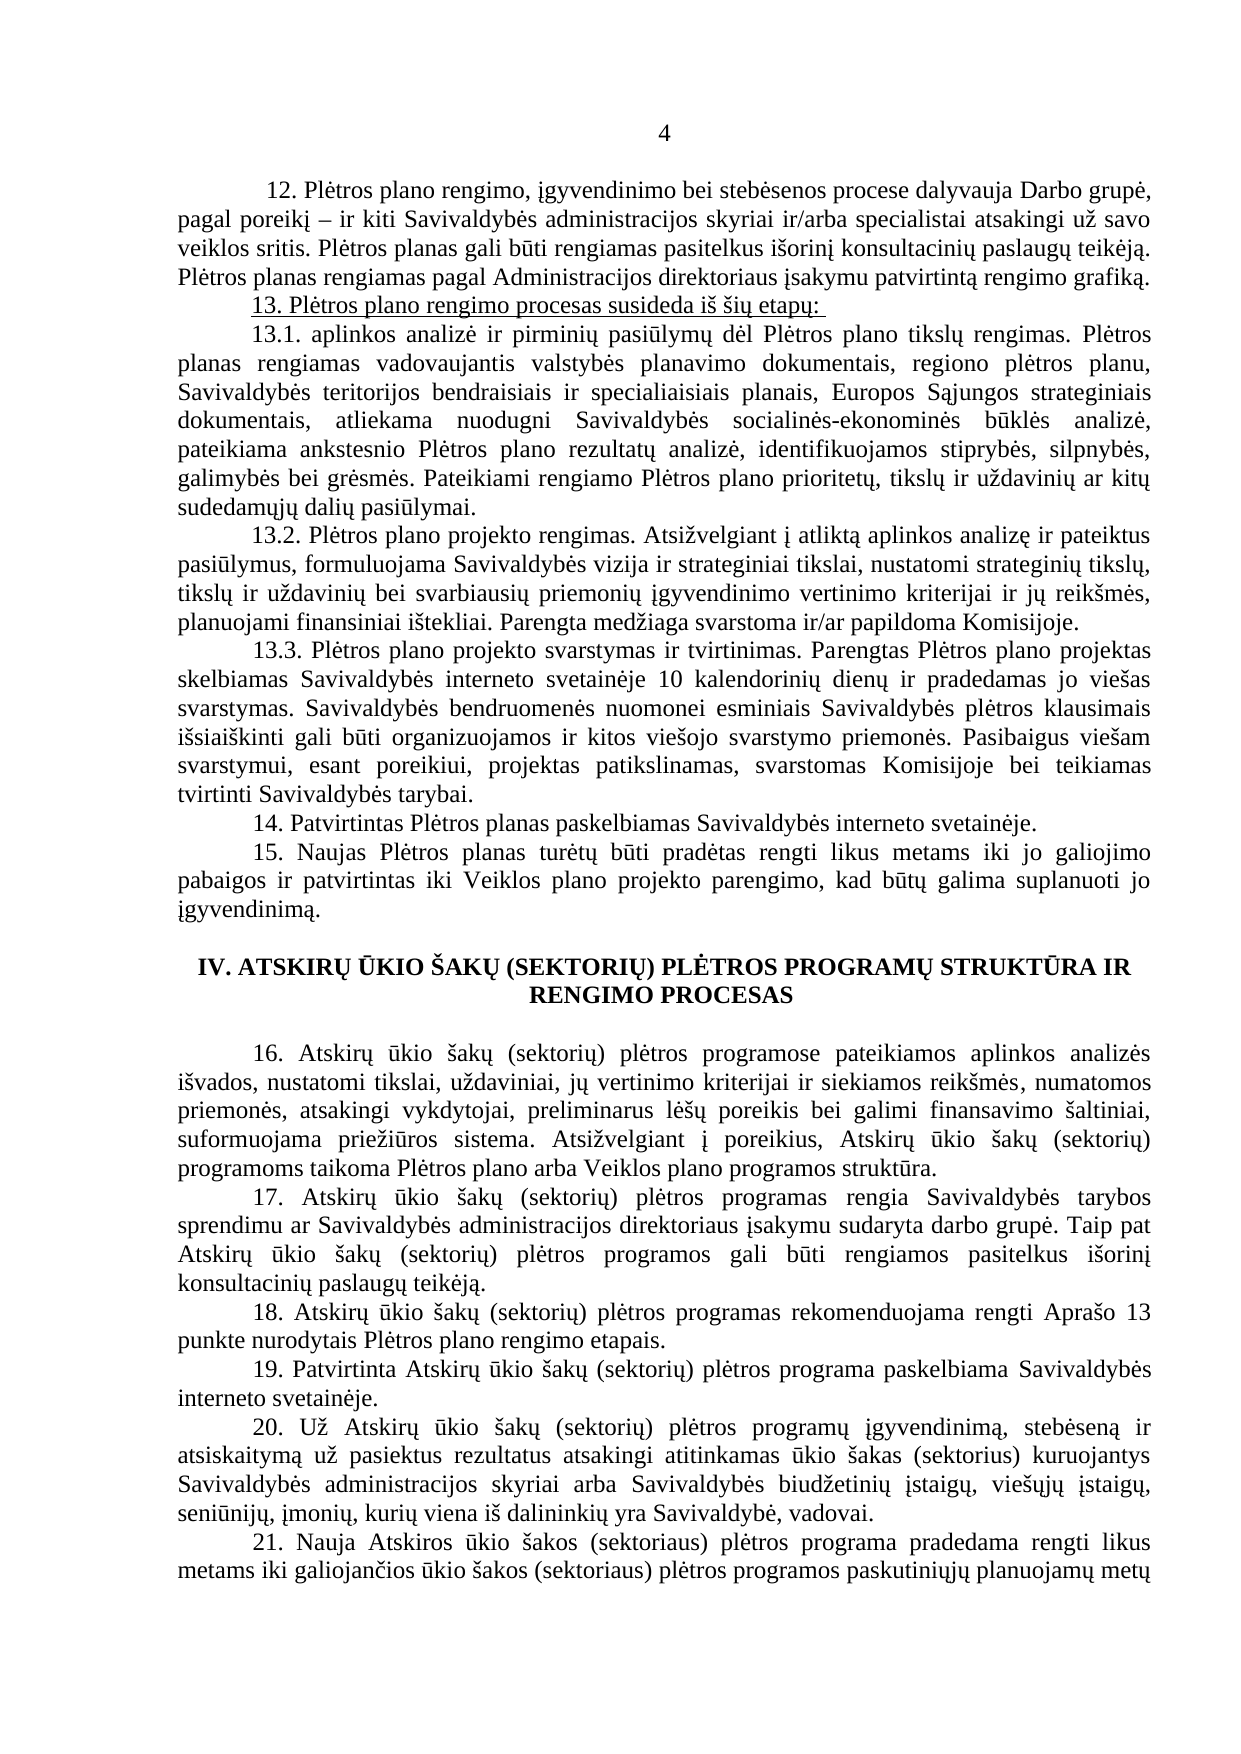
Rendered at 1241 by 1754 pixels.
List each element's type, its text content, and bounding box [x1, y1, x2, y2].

text 14. Patvirtintas Plėtros planas paskelbiamas Savivaldybės interneto svetainėje. [177, 808, 1152, 837]
text 17. Atskirų ūkio šakų (sektorių) plėtros programas rengia Savivaldybės tarybos sprendimu ar Savivaldybės administracijos direktoriaus įsakymu sudaryta darbo grupė. Taip pat Atskirų ūkio šakų (sektorių) plėtros programos gali būti rengiamos pasitelkus išorinį konsultacinių paslaugų teikėją. [177, 1182, 1152, 1297]
text 15. Naujas Plėtros planas turėtų būti pradėtas rengti likus metams iki jo galiojimo pabaigos ir patvirtintas iki Veiklos plano projekto parengimo, kad būtų galima suplanuoti jo įgyvendinimą. [177, 837, 1152, 923]
text 13.1. aplinkos analizė ir pirminių pasiūlymų dėl Plėtros plano tikslų rengimas. Plėtros planas rengiamas vadovaujantis valstybės planavimo dokumentais, regiono plėtros planu, Savivaldybės teritorijos bendraisiais ir specialiaisiais planais, Europos Sąjungos strateginiais dokumentais, atliekama nuodugni Savivaldybės socialinės-ekonominės būklės analizė, pateikiama ankstesnio Plėtros plano rezultatų analizė, identifikuojamos stiprybės, silpnybės, galimybės bei grėsmės. Pateikiami rengiamo Plėtros plano prioritetų, tikslų ir uždavinių ar kitų sudedamųjų dalių pasiūlymai. [177, 319, 1152, 521]
text IV. ATSKIRŲ ŪKIO ŠAKŲ (SEKTORIŲ) PLĖTROS PROGRAMŲ STRUKTŪRA IR RENGIMO PROCESAS [177, 952, 1152, 1009]
text 16. Atskirų ūkio šakų (sektorių) plėtros programose pateikiamos aplinkos analizės išvados, nustatomi tikslai, uždaviniai, jų vertinimo kriterijai ir siekiamos reikšmės, numatomos priemonės, atsakingi vykdytojai, preliminarus lėšų poreikis bei galimi finansavimo šaltiniai, suformuojama priežiūros sistema. Atsižvelgiant į poreikius, Atskirų ūkio šakų (sektorių) programoms taikoma Plėtros plano arba Veiklos plano programos struktūra. [177, 1038, 1152, 1182]
text 13. Plėtros plano rengimo procesas susideda iš šių etapų: [177, 291, 1152, 319]
text 18. Atskirų ūkio šakų (sektorių) plėtros programas rekomenduojama rengti Aprašo 13 punkte nurodytais Plėtros plano rengimo etapais. [177, 1297, 1152, 1354]
text 19. Patvirtinta Atskirų ūkio šakų (sektorių) plėtros programa paskelbiama Savivaldybės interneto svetainėje. [177, 1354, 1152, 1412]
text 13.2. Plėtros plano projekto rengimas. Atsižvelgiant į atliktą aplinkos analizę ir pateiktus pasiūlymus, formuluojama Savivaldybės vizija ir strateginiai tikslai, nustatomi strateginių tikslų, tikslų ir uždavinių bei svarbiausių priemonių įgyvendinimo vertinimo kriterijai ir jų reikšmės, planuojami finansiniai ištekliai. Parengta medžiaga svarstoma ir/ar papildoma Komisijoje. [177, 521, 1152, 636]
text 21. Nauja Atskiros ūkio šakos (sektoriaus) plėtros programa pradedama rengti likus metams iki galiojančios ūkio šakos (sektoriaus) plėtros programos paskutiniųjų planuojamų metų [177, 1527, 1152, 1584]
text 12. Plėtros plano rengimo, įgyvendinimo bei stebėsenos procese dalyvauja Darbo grupė, pagal poreikį – ir kiti Savivaldybės administracijos skyriai ir/arba specialistai atsakingi už savo veiklos sritis. Plėtros planas gali būti rengiamas pasitelkus išorinį konsultacinių paslaugų teikėją. Plėtros planas rengiamas pagal Administracijos direktoriaus įsakymu patvirtintą rengimo grafiką. [177, 176, 1152, 291]
text 13.3. Plėtros plano projekto svarstymas ir tvirtinimas. Parengtas Plėtros plano projektas skelbiamas Savivaldybės interneto svetainėje 10 kalendorinių dienų ir pradedamas jo viešas svarstymas. Savivaldybės bendruomenės nuomonei esminiais Savivaldybės plėtros klausimais išsiaiškinti gali būti organizuojamos ir kitos viešojo svarstymo priemonės. Pasibaigus viešam svarstymui, esant poreikiui, projektas patikslinamas, svarstomas Komisijoje bei teikiamas tvirtinti Savivaldybės tarybai. [177, 636, 1152, 808]
text 20. Už Atskirų ūkio šakų (sektorių) plėtros programų įgyvendinimą, stebėseną ir atsiskaitymą už pasiektus rezultatus atsakingi atitinkamas ūkio šakas (sektorius) kuruojantys Savivaldybės administracijos skyriai arba Savivaldybės biudžetinių įstaigų, viešųjų įstaigų, seniūnijų, įmonių, kurių viena iš dalininkių yra Savivaldybė, vadovai. [177, 1412, 1152, 1527]
